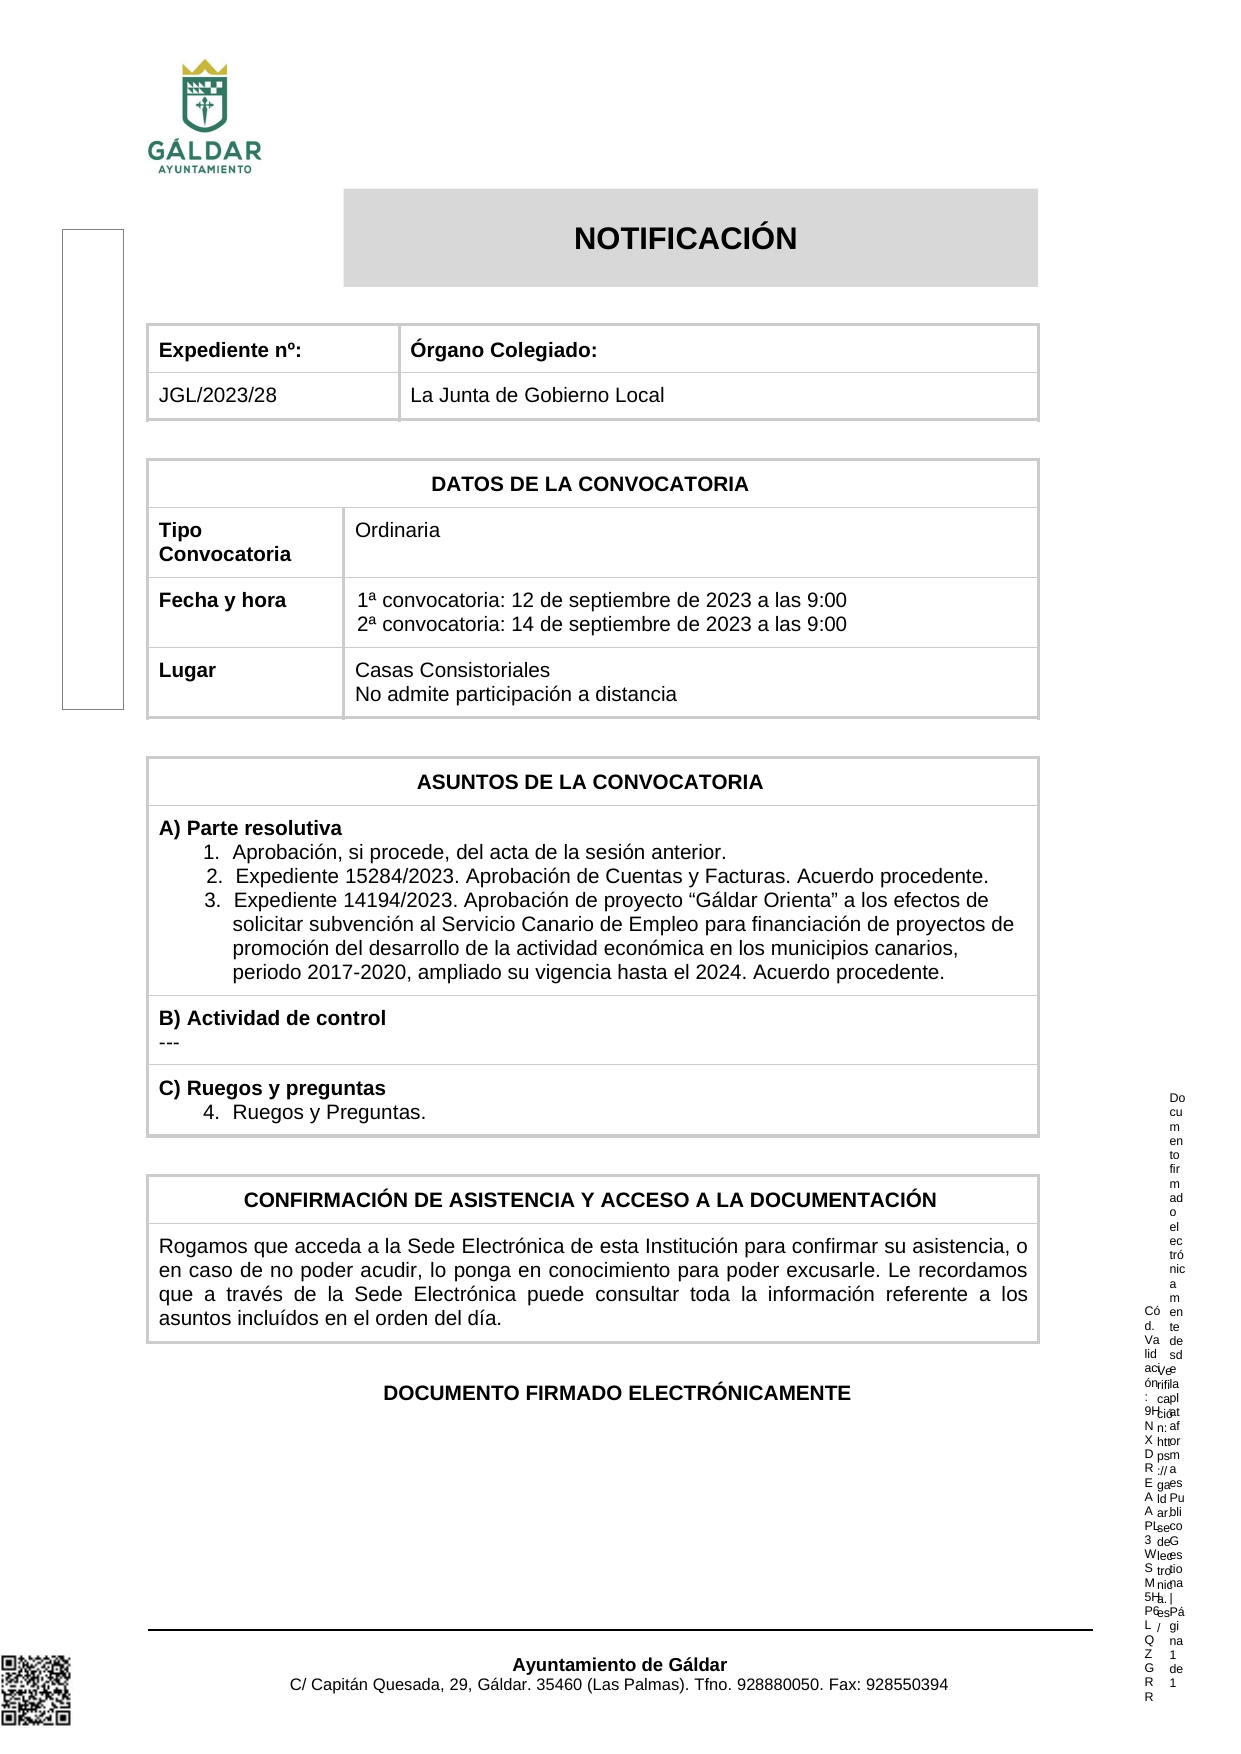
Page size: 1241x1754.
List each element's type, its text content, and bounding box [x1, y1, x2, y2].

text Ayuntamiento de Gáldar [512, 1654, 1154, 1676]
text JGL/2023/28 [159, 383, 305, 407]
text solicitar subvención al Servicio Canario de Empleo para financiación de proyectos de promoción del desarrollo de la actividad económica en los municipios canarios, periodo 2017-2020, ampliado su vigencia hasta el 2024. Acuerdo procedente. [232, 912, 1022, 984]
text ASUNTOS DE LA CONVOCATORIA [417, 770, 1037, 794]
text Órgano Colegiado: [410, 337, 1037, 361]
text Fecha y hora [159, 588, 294, 612]
text Ordinaria [355, 518, 1037, 542]
text 2. Expediente 15284/2023. Aprobación de Cuentas y Facturas. Acuerdo procedente. 3. Expediente 14194/2023. Aprobación de proyecto “Gáldar Orienta” a los efectos de [195, 864, 989, 912]
text DOCUMENTO FIRMADO ELECTRÓNICAMENTE [383, 1380, 1154, 1404]
text [1040, 383, 1154, 407]
text 4. Ruegos y Preguntas. [203, 1099, 1037, 1123]
text [1040, 816, 1154, 840]
text Lugar [159, 658, 294, 682]
text [1040, 518, 1154, 542]
text [1040, 770, 1154, 794]
text NOTIFICACIÓN [1039, 220, 1154, 256]
text [1040, 472, 1154, 496]
text Casas Consistoriales [355, 658, 1037, 682]
text [1040, 1099, 1154, 1123]
text C) Ruegos y preguntas [159, 1076, 1037, 1099]
text [1040, 658, 1154, 682]
text La Junta de Gobierno Local [410, 383, 1037, 407]
text No admite participación a distancia [355, 682, 1037, 706]
text 1. Aprobación, si procede, del acta de la sesión anterior. [203, 840, 1037, 864]
text 1ª convocatoria: 12 de septiembre de 2023 a las 9:00 2ª convocatoria: 14 de septiembre de 2023 a las 9:00 [349, 588, 847, 636]
text C/ Capitán Quesada, 29, Gáldar. 35460 (Las Palmas). Tfno. 928880050. Fax: 928550394 [289, 1676, 1154, 1694]
text CONFIRMACIÓN DE ASISTENCIA Y ACCESO A LA DOCUMENTACIÓN [243, 1188, 1037, 1212]
text DATOS DE LA CONVOCATORIA [431, 472, 1037, 496]
text Tipo Convocatoria [159, 518, 297, 566]
text A) Parte resolutiva [159, 816, 1037, 840]
text [1040, 1188, 1154, 1212]
text [1040, 1076, 1154, 1099]
text [1040, 337, 1154, 361]
text [1040, 840, 1154, 864]
text B) Actividad de control --- [159, 1006, 392, 1054]
text Rogamos que acceda a la Sede Electrónica de esta Institución para confirmar su asistencia, o en caso de no poder acudir, lo ponga en conocimiento para poder excusarle. Le recordamos que a través de la Sede Electrónica puede consultar toda la información referente a los asuntos incluídos en el orden del día. [159, 1234, 1028, 1330]
text [1040, 682, 1154, 706]
text Expediente nº: [159, 337, 305, 361]
